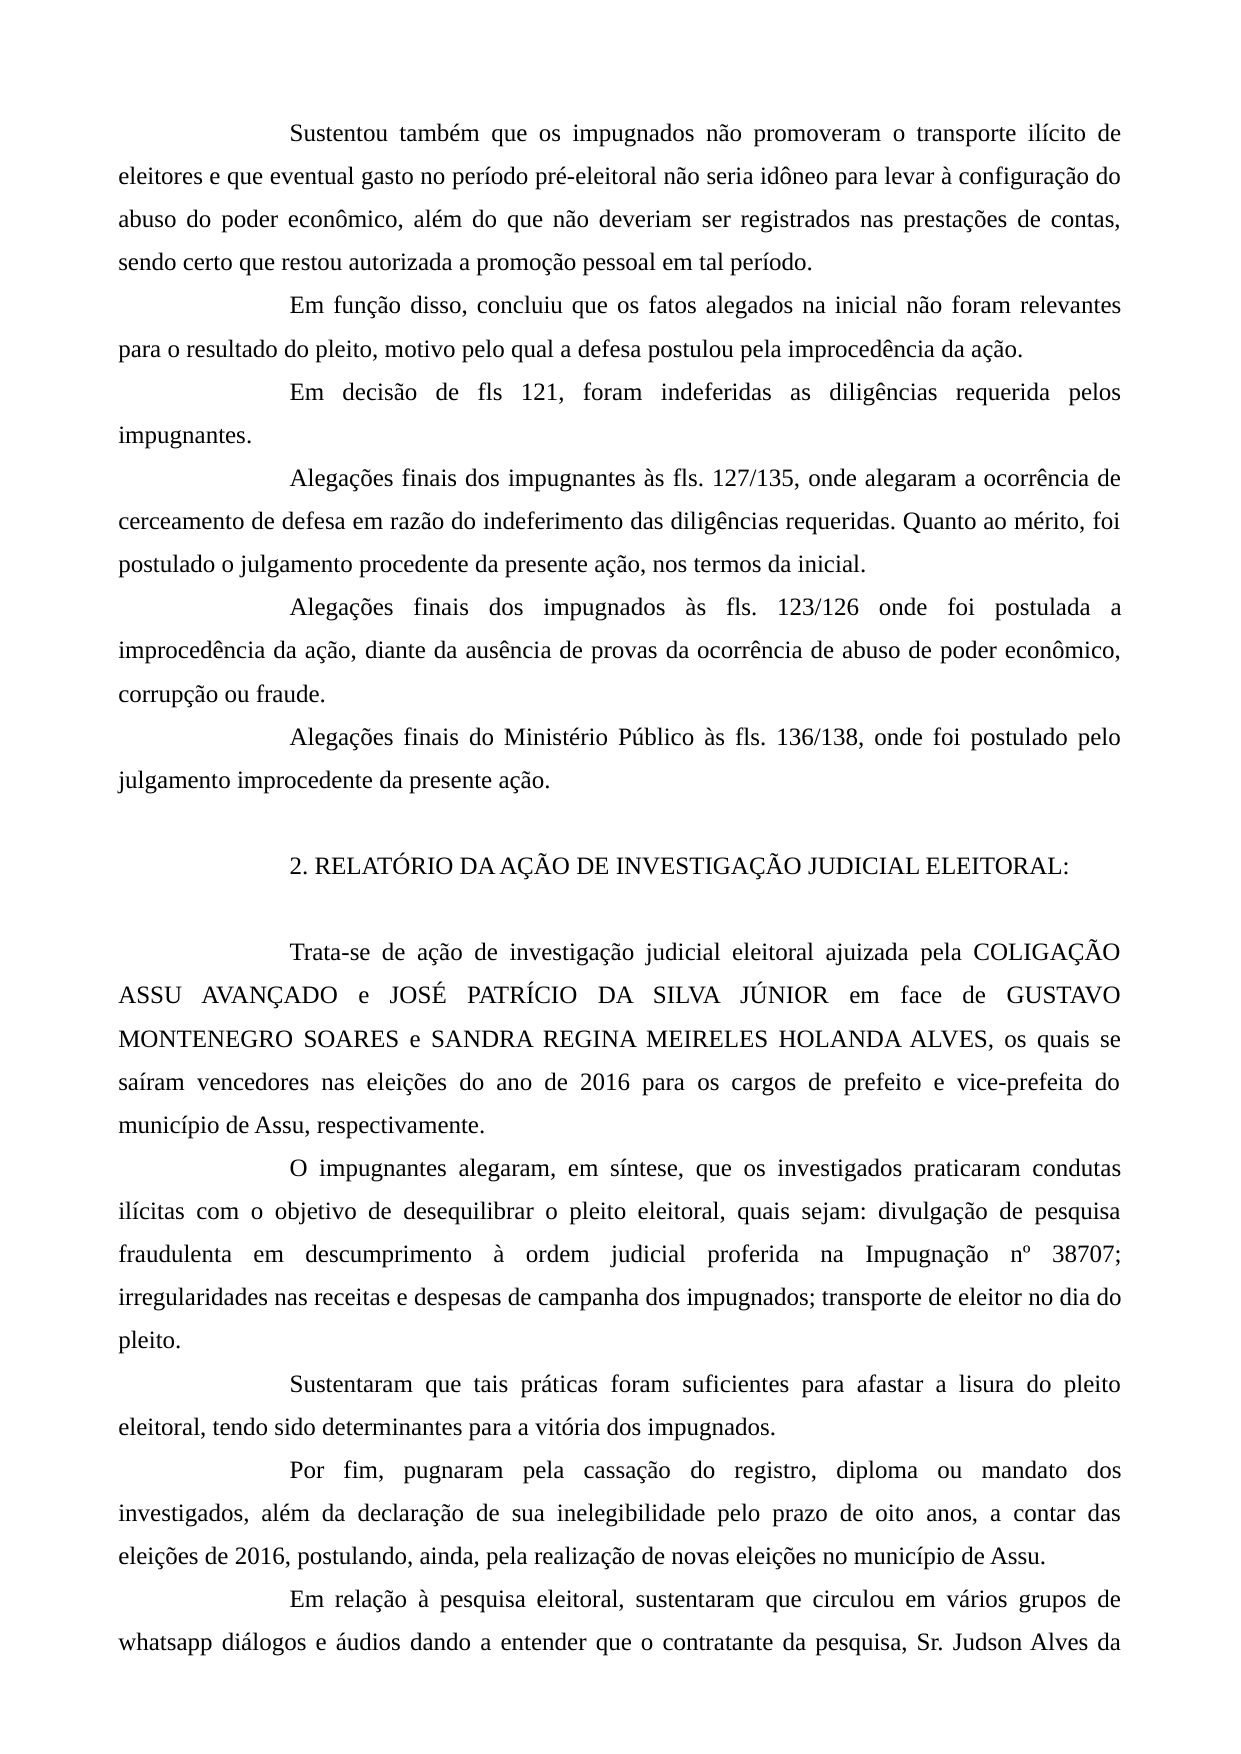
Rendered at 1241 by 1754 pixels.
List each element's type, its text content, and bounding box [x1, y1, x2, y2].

text Em função disso, concluiu que os fatos alegados na inicial não foram relevantes para o resultado do pleito, motivo pelo qual a defesa postulou pela improcedência da ação. [118, 291, 1122, 362]
text Sustentou também que os impugnados não promoveram o transporte ilícito de eleitores e que eventual gasto no período pré-eleitoral não seria idôneo para levar à configuração do abuso do poder econômico, além do que não deveriam ser registrados nas prestações de contas, sendo certo que restou autorizada a promoção pessoal em tal período. [118, 118, 1122, 276]
text Por fim, pugnaram pela cassação do registro, diploma ou mandato dos investigados, além da declaração de sua inelegibilidade pelo prazo de oito anos, a contar das eleições de 2016, postulando, ainda, pela realização de novas eleições no município de Assu. [118, 1455, 1122, 1570]
text Sustentaram que tais práticas foram suficientes para afastar a lisura do pleito eleitoral, tendo sido determinantes para a vitória dos impugnados. [118, 1369, 1122, 1441]
text Alegações finais dos impugnantes às fls. 127/135, onde alegaram a ocorrência de cerceamento de defesa em razão do indeferimento das diligências requeridas. Quanto ao mérito, foi postulado o julgamento procedente da presente ação, nos termos da inicial. [118, 463, 1122, 578]
text O impugnantes alegaram, em síntese, que os investigados praticaram condutas ilícitas com o objetivo de desequilibrar o pleito eleitoral, quais sejam: divulgação de pesquisa fraudulenta em descumprimento à ordem judicial proferida na Impugnação nº 38707; irregularidades nas receitas e despesas de campanha dos impugnados; transporte de eleitor no dia do pleito. [118, 1153, 1122, 1354]
text Em decisão de fls 121, foram indeferidas as diligências requerida pelos impugnantes. [118, 377, 1122, 449]
text Trata-se de ação de investigação judicial eleitoral ajuizada pela COLIGAÇÃO ASSU AVANÇADO e JOSÉ PATRÍCIO DA SILVA JÚNIOR em face de GUSTAVO MONTENEGRO SOARES e SANDRA REGINA MEIRELES HOLANDA ALVES, os quais se saíram vencedores nas eleições do ano de 2016 para os cargos de prefeito e vice-prefeita do município de Assu, respectivamente. [118, 937, 1122, 1139]
text Alegações finais dos impugnados às fls. 123/126 onde foi postulada a improcedência da ação, diante da ausência de provas da ocorrência de abuso de poder econômico, corrupção ou fraude. [118, 592, 1122, 707]
text 2. RELATÓRIO DA AÇÃO DE INVESTIGAÇÃO JUDICIAL ELEITORAL: [118, 851, 1122, 880]
text Alegações finais do Ministério Público às fls. 136/138, onde foi postulado pelo julgamento improcedente da presente ação. [118, 722, 1122, 794]
text Em relação à pesquisa eleitoral, sustentaram que circulou em vários grupos de whatsapp diálogos e áudios dando a entender que o contratante da pesquisa, Sr. Judson Alves da [118, 1584, 1122, 1656]
